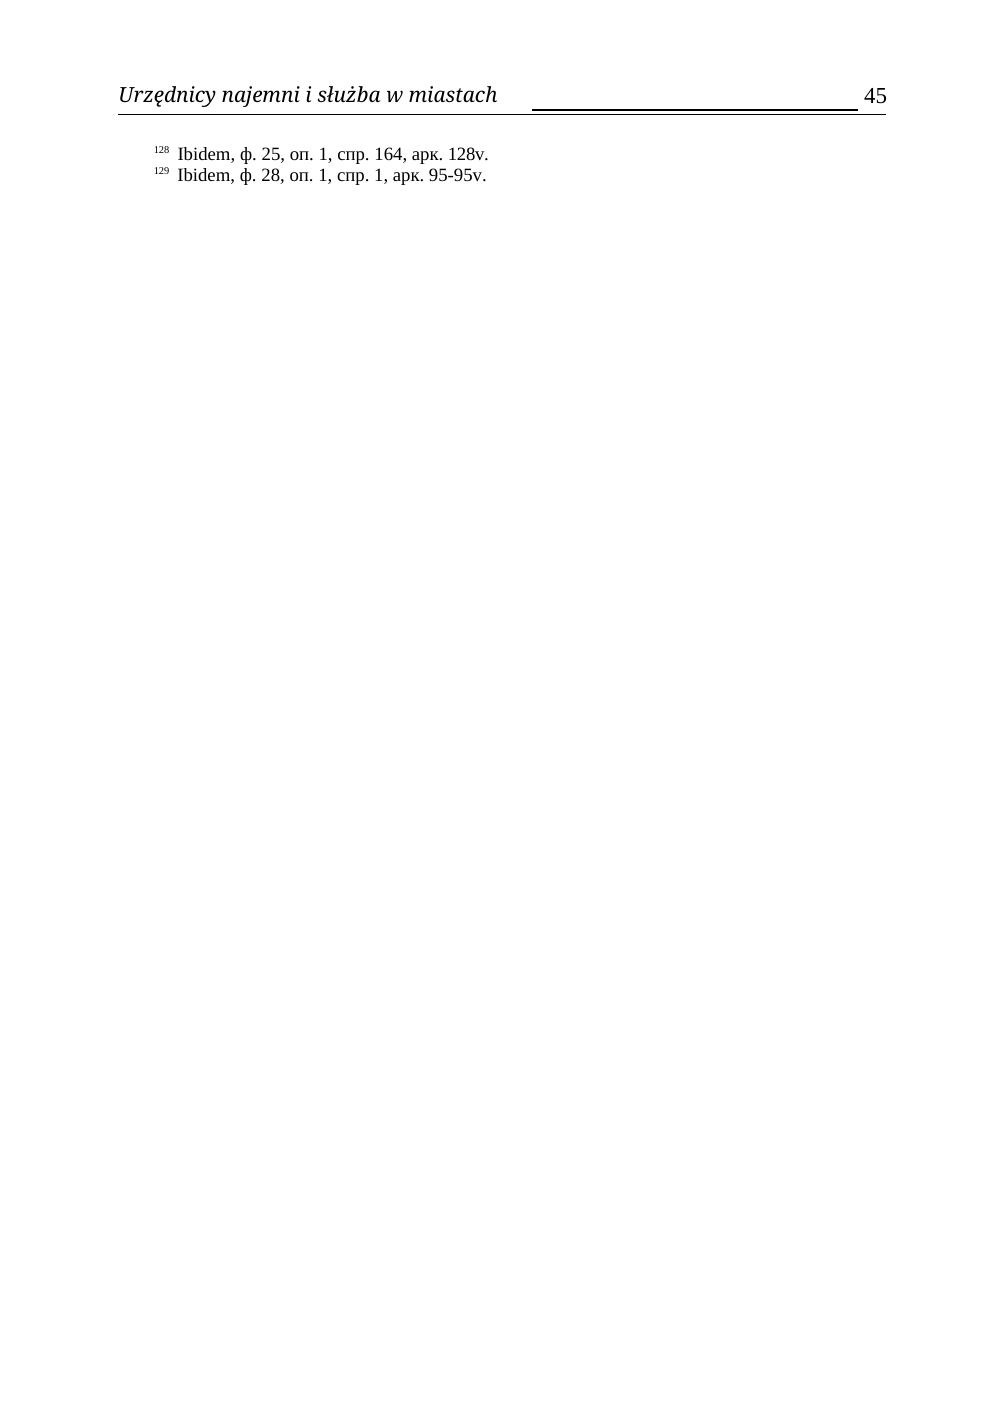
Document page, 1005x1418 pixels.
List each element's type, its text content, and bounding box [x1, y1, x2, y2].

text 129 Ibidem, ф. 28, оп. 1, спр. 1, арк. 95-95v. [153, 165, 900, 186]
text 128 Ibidem, ф. 25, оп. 1, спр. 164, арк. 128v. [153, 144, 900, 165]
